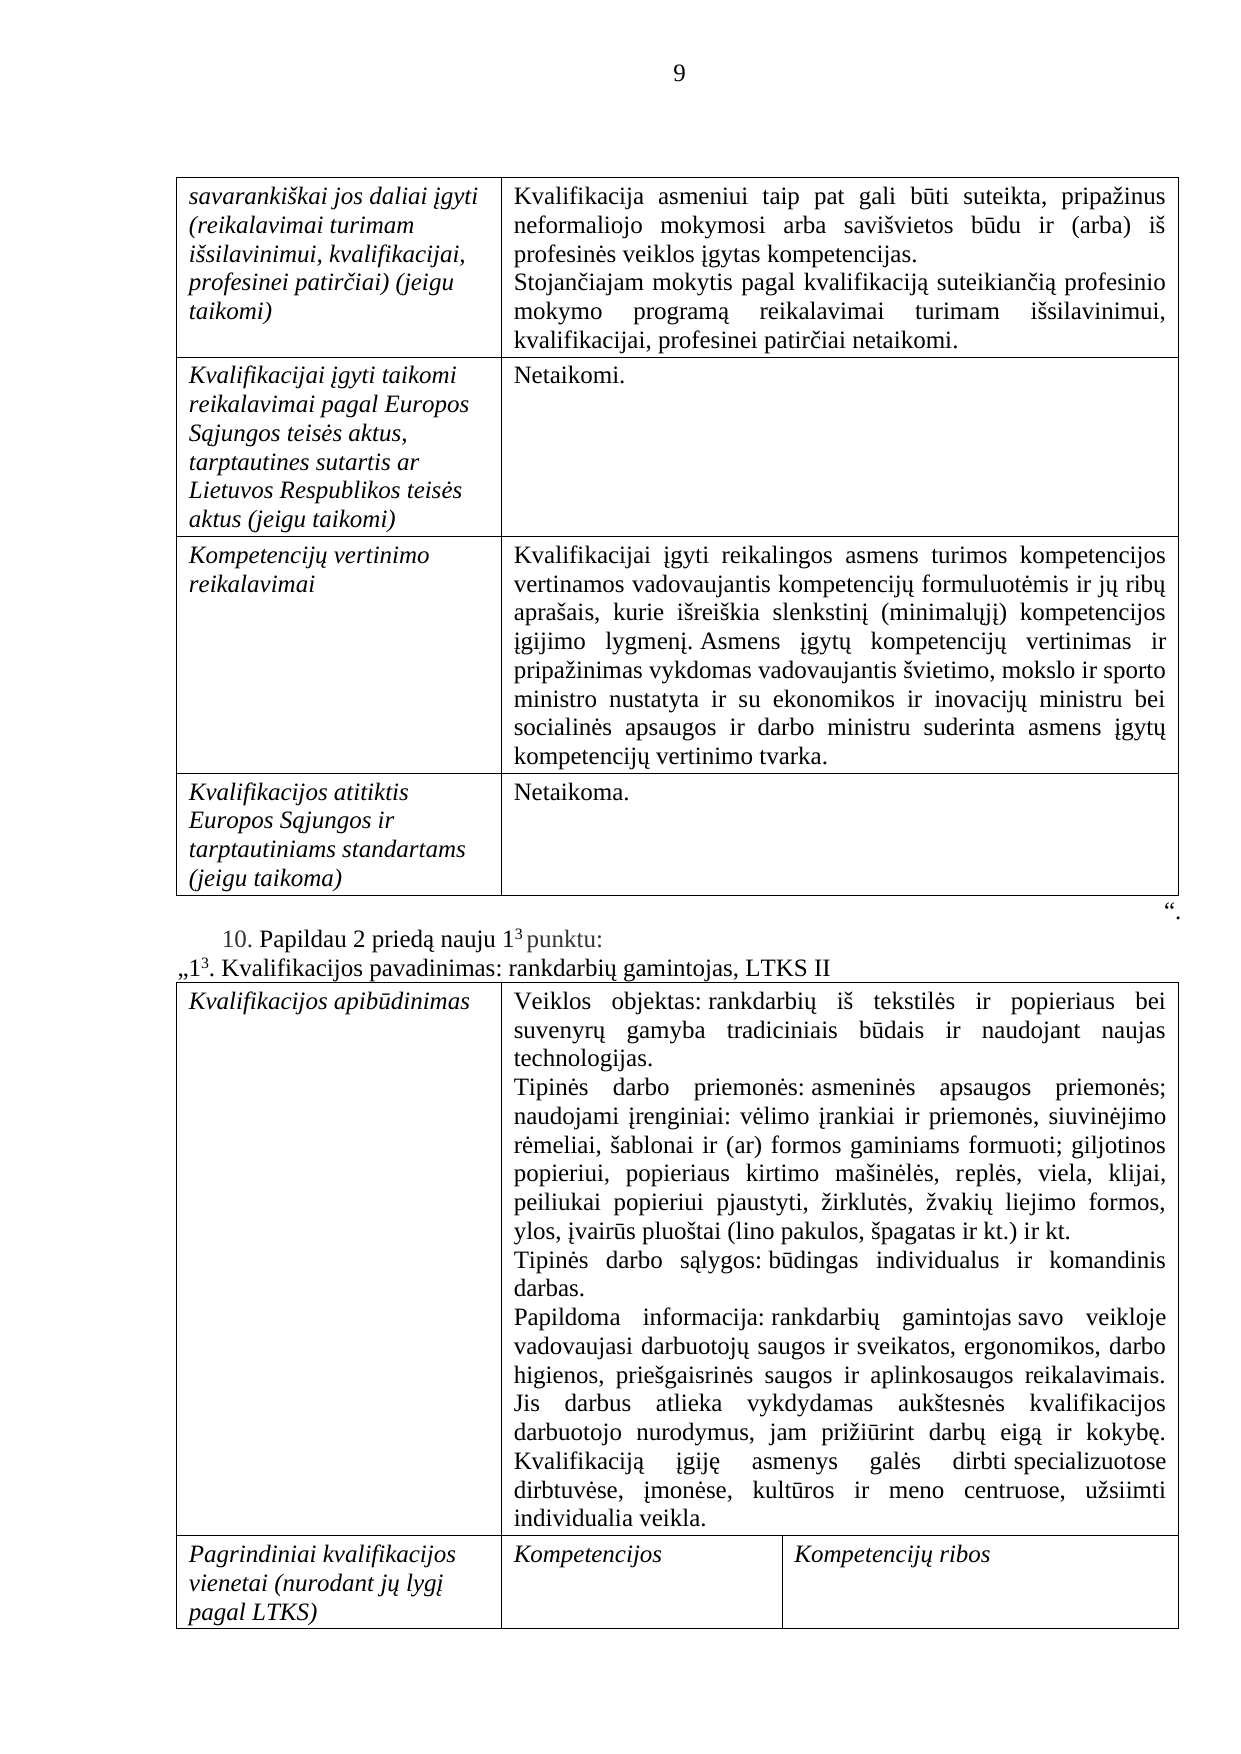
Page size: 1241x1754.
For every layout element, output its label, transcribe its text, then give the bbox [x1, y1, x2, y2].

table_cell Kvalifikacijos atitiktis Europos Sąjungos ir tarptautiniams standartams (jeigu taikoma) [177, 774, 501, 895]
table_cell savarankiškai jos daliai įgyti (reikalavimai turimam išsilavinimui, kvalifikacijai, profesinei patirčiai) (jeigu taikomi) [177, 178, 501, 357]
table_cell Netaikomi. [502, 358, 1178, 536]
table_cell Kompetencijų ribos [783, 1536, 1178, 1628]
table_cell Kompetencijos [502, 1536, 782, 1628]
table_cell Kvalifikacijai įgyti reikalingos asmens turimos kompetencijos vertinamos vadovaujantis kompetencijų formuluotėmis ir jų ribų aprašais, kurie išreiškia slenkstinį (minimalųjį) kompetencijos įgijimo lygmenį. Asmens įgytų kompetencijų vertinimas ir pripažinimas vykdomas vadovaujantis švietimo, mokslo ir sporto ministro nustatyta ir su ekonomikos ir inovacijų ministru bei socialinės apsaugos ir darbo ministru suderinta asmens įgytų kompetencijų vertinimo tvarka. [502, 537, 1178, 773]
table_cell Kvalifikacijai įgyti taikomi reikalavimai pagal Europos Sąjungos teisės aktus, tarptautines sutartis ar Lietuvos Respublikos teisės aktus (jeigu taikomi) [177, 358, 501, 536]
table_cell Kvalifikacija asmeniui taip pat gali būti suteikta, pripažinus neformaliojo mokymosi arba savišvietos būdu ir (arba) iš profesinės veiklos įgytas kompetencijas. Stojančiajam mokytis pagal kvalifikaciją suteikiančią profesinio mokymo programą reikalavimai turimam išsilavinimui, kvalifikacijai, profesinei patirčiai netaikomi. [502, 178, 1178, 357]
text “. [177, 896, 1181, 924]
text 10. Papildau 2 priedą nauju 13 punktu: [177, 924, 1181, 953]
table_header Kvalifikacijos apibūdinimas [177, 983, 501, 1535]
table_header Veiklos objektas: rankdarbių iš tekstilės ir popieriaus bei suvenyrų gamyba tradiciniais būdais ir naudojant naujas technologijas. Tipinės darbo priemonės: asmeninės apsaugos priemonės; naudojami įrenginiai: vėlimo įrankiai ir priemonės, siuvinėjimo rėmeliai, šablonai ir (ar) formos gaminiams formuoti; giljotinos popieriui, popieriaus kirtimo mašinėlės, replės, viela, klijai, peiliukai popieriui pjaustyti, žirklutės, žvakių liejimo formos, ylos, įvairūs pluoštai (lino pakulos, špagatas ir kt.) ir kt. Tipinės darbo sąlygos: būdingas individualus ir komandinis darbas. Papildoma informacija: rankdarbių gamintojas savo veikloje vadovaujasi darbuotojų saugos ir sveikatos, ergonomikos, darbo higienos, priešgaisrinės saugos ir aplinkosaugos reikalavimais. Jis darbus atlieka vykdydamas aukštesnės kvalifikacijos darbuotojo nurodymus, jam prižiūrint darbų eigą ir kokybę. Kvalifikaciją įgiję asmenys galės dirbti specializuotose dirbtuvėse, įmonėse, kultūros ir meno centruose, užsiimti individualia veikla. [502, 983, 1178, 1535]
table_cell Kompetencijų vertinimo reikalavimai [177, 537, 501, 773]
table_cell Netaikoma. [502, 774, 1178, 895]
table_cell Pagrindiniai kvalifikacijos vienetai (nurodant jų lygį pagal LTKS) [177, 1536, 501, 1628]
text „13. Kvalifikacijos pavadinimas: rankdarbių gamintojas, LTKS II [177, 953, 1181, 982]
